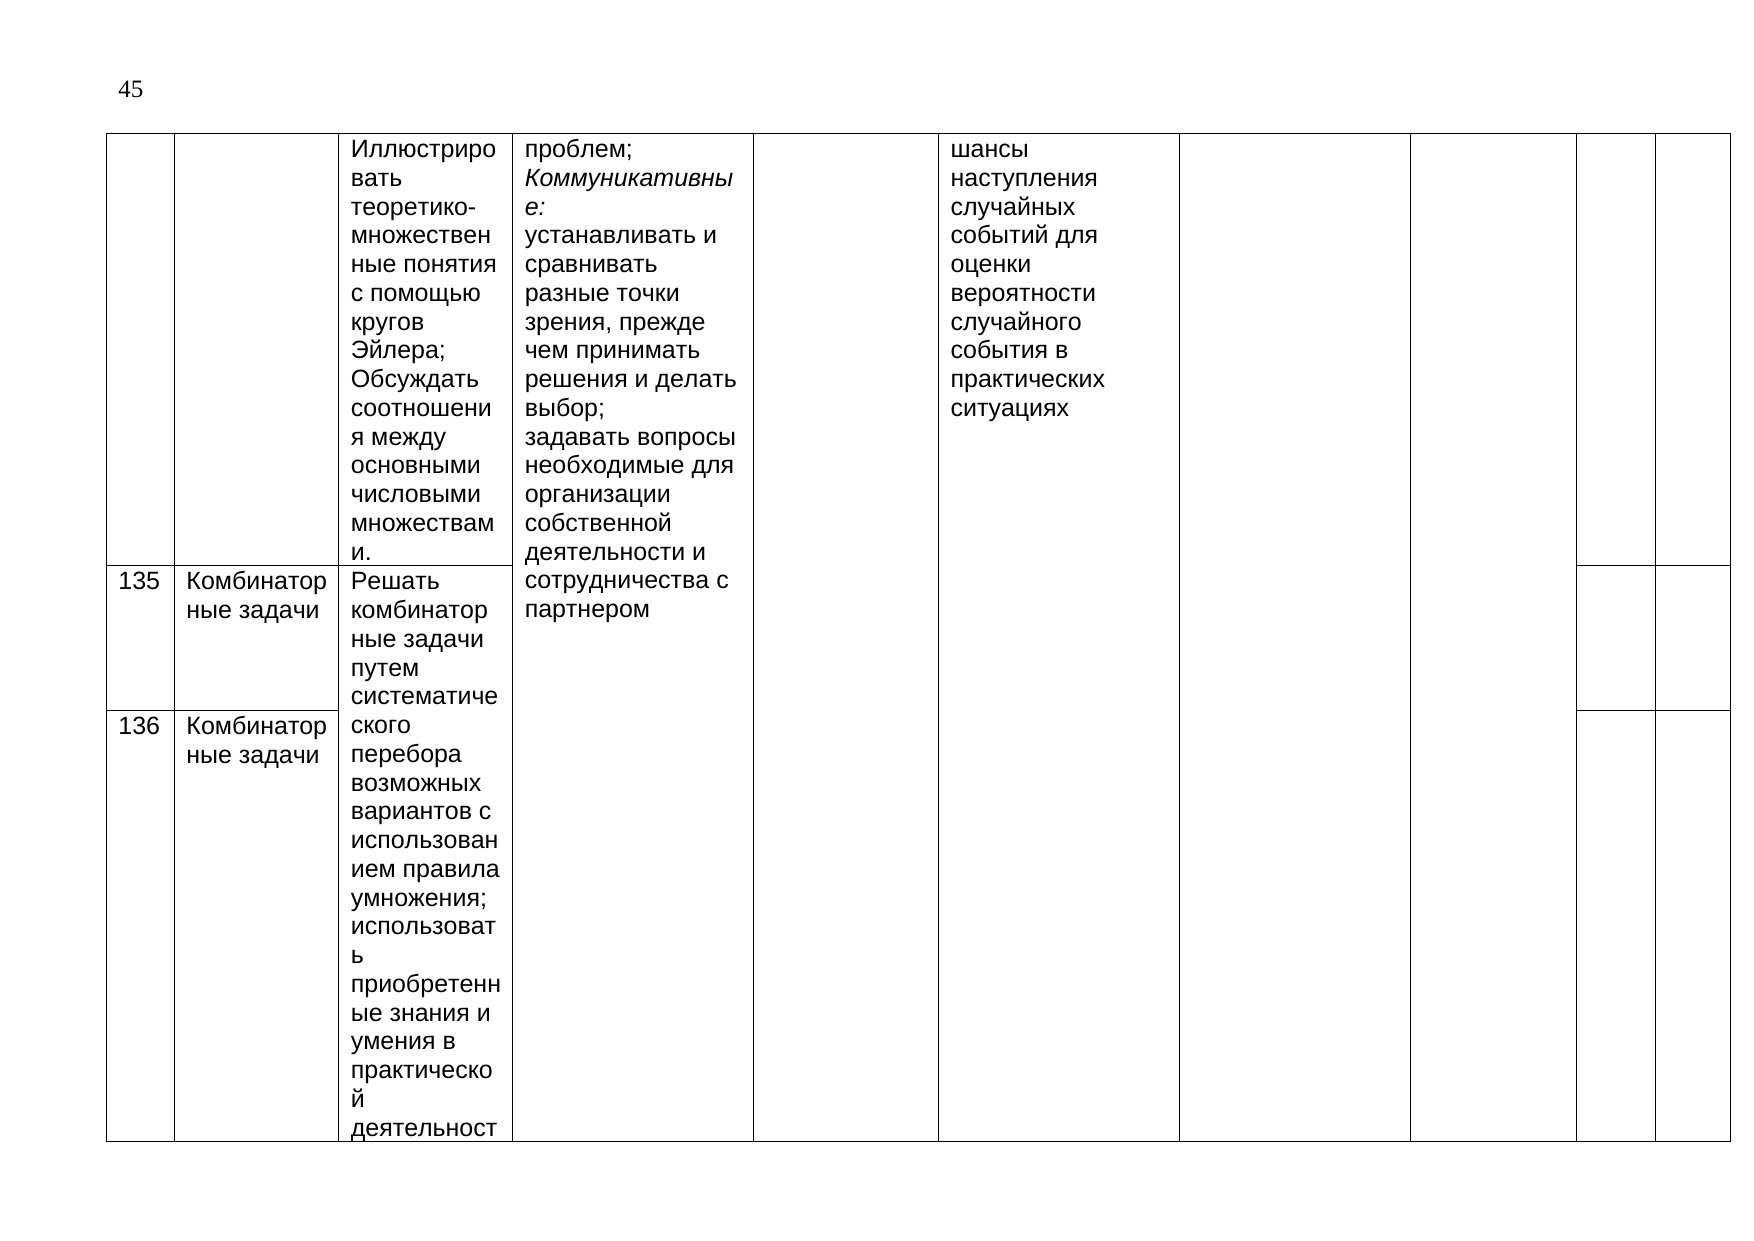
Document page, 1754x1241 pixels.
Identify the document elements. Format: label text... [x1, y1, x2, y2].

table_cell шансы наступления случайных событий для оценки вероятности случайного события в практических ситуациях [939, 134, 1179, 1141]
table_cell [1411, 134, 1576, 1141]
table_cell [175, 134, 338, 565]
table_cell [1577, 711, 1655, 1141]
table_cell 135 [107, 566, 174, 710]
table_cell [1656, 566, 1730, 710]
table_cell [1577, 134, 1655, 565]
table_cell Комбинаторные задачи [175, 711, 338, 1141]
table_cell [754, 134, 938, 1141]
table_cell [1656, 134, 1730, 565]
table_cell Иллюстрировать теоретико-множественные понятия с помощью кругов Эйлера; Обсуждать соотношения между основными числовыми множествами. [339, 134, 512, 565]
table_cell [1180, 134, 1410, 1141]
table_cell Комбинаторные задачи [175, 566, 338, 710]
table_cell [1577, 566, 1655, 710]
table_cell Решать комбинаторные задачи путем систематического перебора возможных вариантов с использованием правила умножения; использовать приобретенные знания и умения в практической деятельност [339, 566, 512, 1141]
table_cell [1656, 711, 1730, 1141]
table_cell [107, 134, 174, 565]
table_cell проблем; Коммуникативные: устанавливать и сравнивать разные точки зрения, прежде чем принимать решения и делать выбор; задавать вопросы необходимые для организации собственной деятельности и сотрудничества с партнером [513, 134, 753, 1141]
table_cell 136 [107, 711, 174, 1141]
